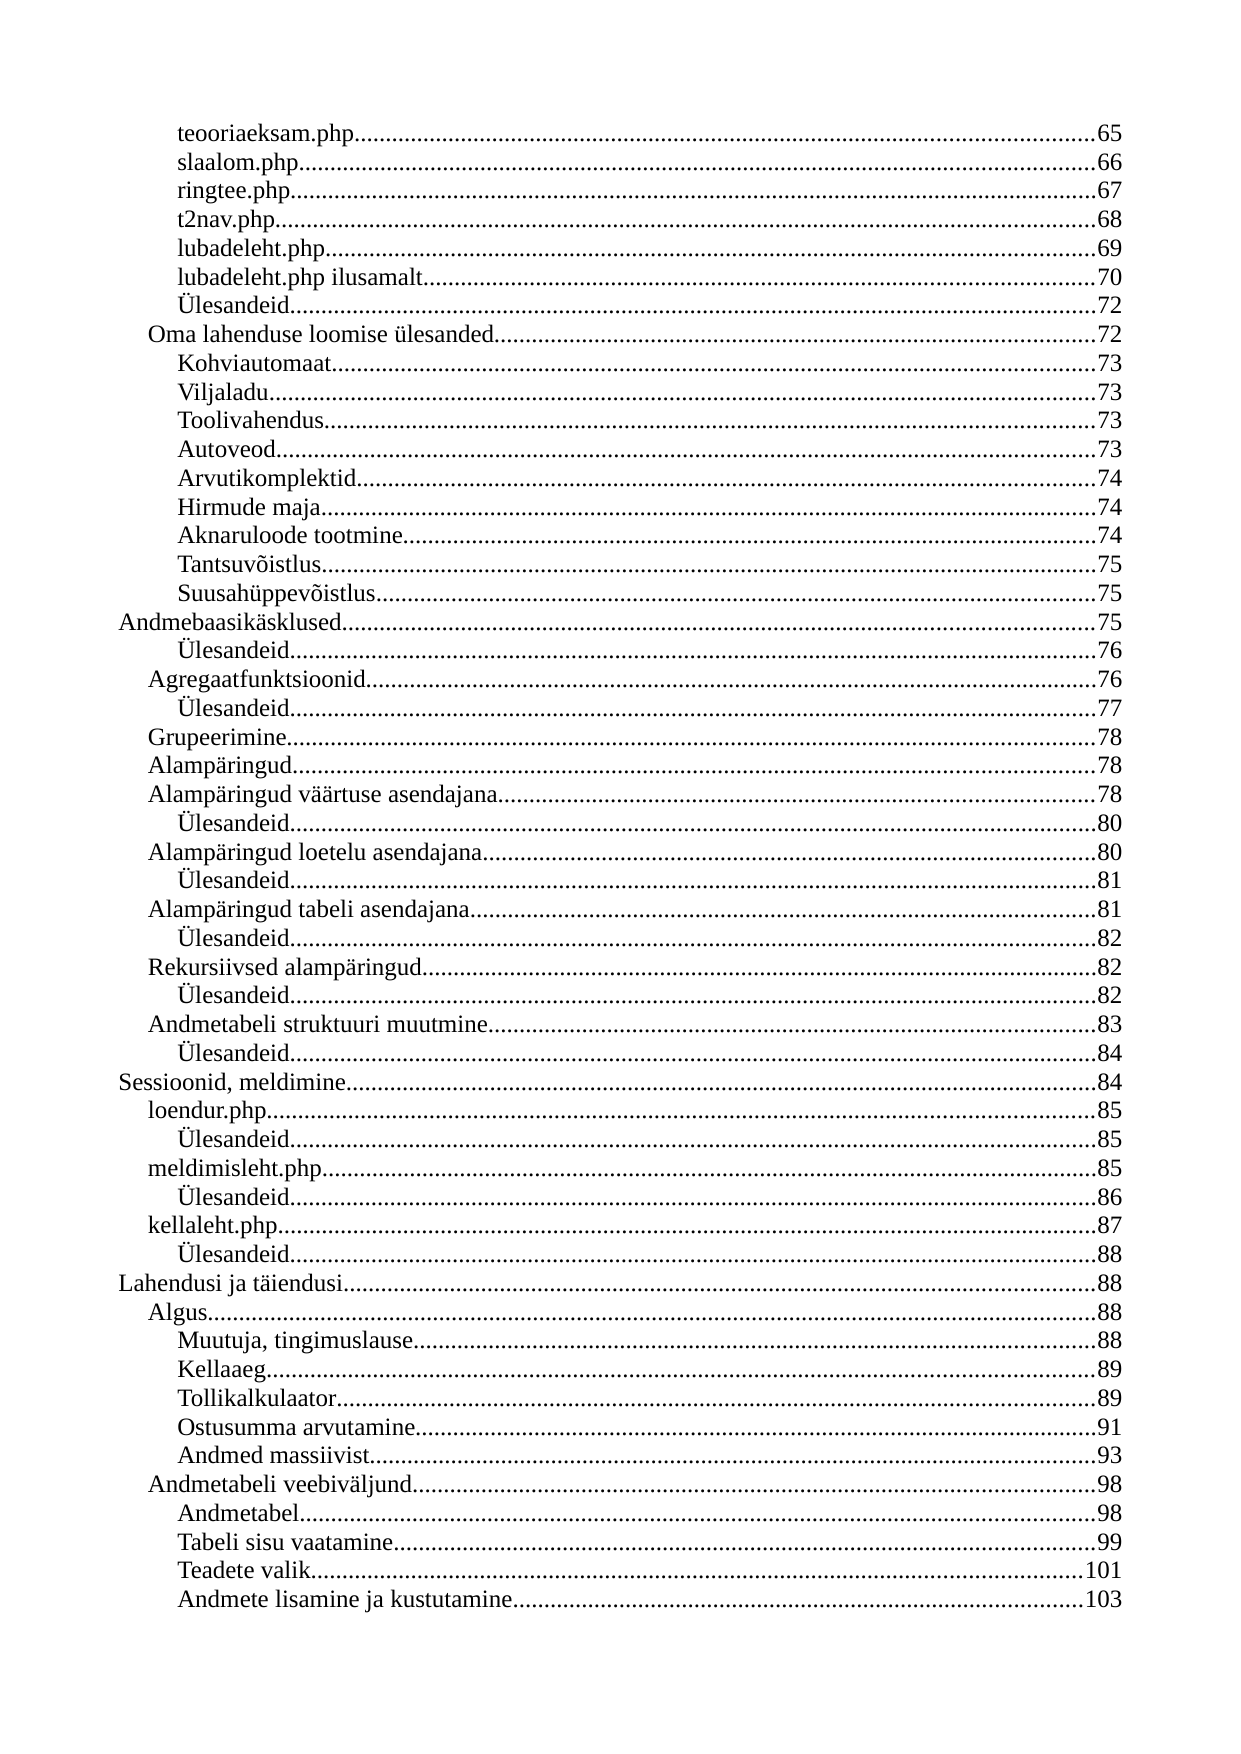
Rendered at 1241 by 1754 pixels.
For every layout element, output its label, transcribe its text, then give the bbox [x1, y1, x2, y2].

text Andmetabel 98 [177, 1498, 1122, 1527]
text lubadeleht.php 69 [177, 233, 1122, 262]
text Ülesandeid 82 [177, 923, 1122, 952]
text Alampäringud loetelu asendajana 80 [148, 837, 1122, 866]
text slaalom.php 66 [177, 147, 1122, 176]
text Oma lahenduse loomise ülesanded 72 [148, 319, 1122, 348]
text Ülesandeid 84 [177, 1038, 1122, 1067]
text Agregaatfunktsioonid 76 [148, 664, 1122, 693]
text kellaleht.php 87 [148, 1211, 1122, 1239]
text Tantsuvõistlus 75 [177, 549, 1122, 578]
text lubadeleht.php ilusamalt 70 [177, 262, 1122, 291]
text Ülesandeid 72 [177, 291, 1122, 319]
text Andmed massiivist 93 [177, 1441, 1122, 1469]
text Sessioonid, meldimine 84 [118, 1067, 1122, 1096]
text loendur.php 85 [148, 1096, 1122, 1124]
text Kohviautomaat 73 [177, 348, 1122, 377]
text Ülesandeid 80 [177, 808, 1122, 837]
text Toolivahendus 73 [177, 406, 1122, 434]
text Ülesandeid 77 [177, 693, 1122, 722]
text Alampäringud tabeli asendajana 81 [148, 894, 1122, 923]
text Andmetabeli struktuuri muutmine 83 [148, 1009, 1122, 1038]
text ringtee.php 67 [177, 176, 1122, 204]
text Kellaaeg 89 [177, 1354, 1122, 1383]
text Grupeerimine 78 [148, 722, 1122, 751]
text Viljaladu 73 [177, 377, 1122, 406]
text Ülesandeid 76 [177, 636, 1122, 664]
text Lahendusi ja täiendusi 88 [118, 1268, 1122, 1297]
text Algus 88 [148, 1297, 1122, 1326]
text Andmete lisamine ja kustutamine 103 [177, 1584, 1122, 1613]
text Andmebaasikäsklused 75 [118, 607, 1122, 636]
text Tollikalkulaator 89 [177, 1383, 1122, 1412]
text Ülesandeid 88 [177, 1239, 1122, 1268]
text Ülesandeid 82 [177, 981, 1122, 1009]
text Teadete valik 101 [177, 1556, 1122, 1584]
text Hirmude maja 74 [177, 492, 1122, 521]
text Suusahüppevõistlus 75 [177, 578, 1122, 607]
text Muutuja, tingimuslause 88 [177, 1326, 1122, 1354]
text t2nav.php 68 [177, 204, 1122, 233]
text Autoveod 73 [177, 434, 1122, 463]
text meldimisleht.php 85 [148, 1153, 1122, 1182]
text Ülesandeid 81 [177, 866, 1122, 894]
text teooriaeksam.php 65 [177, 118, 1122, 147]
text Andmetabeli veebiväljund 98 [148, 1469, 1122, 1498]
text Alampäringud väärtuse asendajana 78 [148, 779, 1122, 808]
text Ülesandeid 85 [177, 1124, 1122, 1153]
text Rekursiivsed alampäringud 82 [148, 952, 1122, 981]
text Ülesandeid 86 [177, 1182, 1122, 1211]
text Alampäringud 78 [148, 751, 1122, 779]
text Arvutikomplektid 74 [177, 463, 1122, 492]
text Aknaruloode tootmine 74 [177, 521, 1122, 549]
text Tabeli sisu vaatamine 99 [177, 1527, 1122, 1556]
text Ostusumma arvutamine 91 [177, 1412, 1122, 1441]
